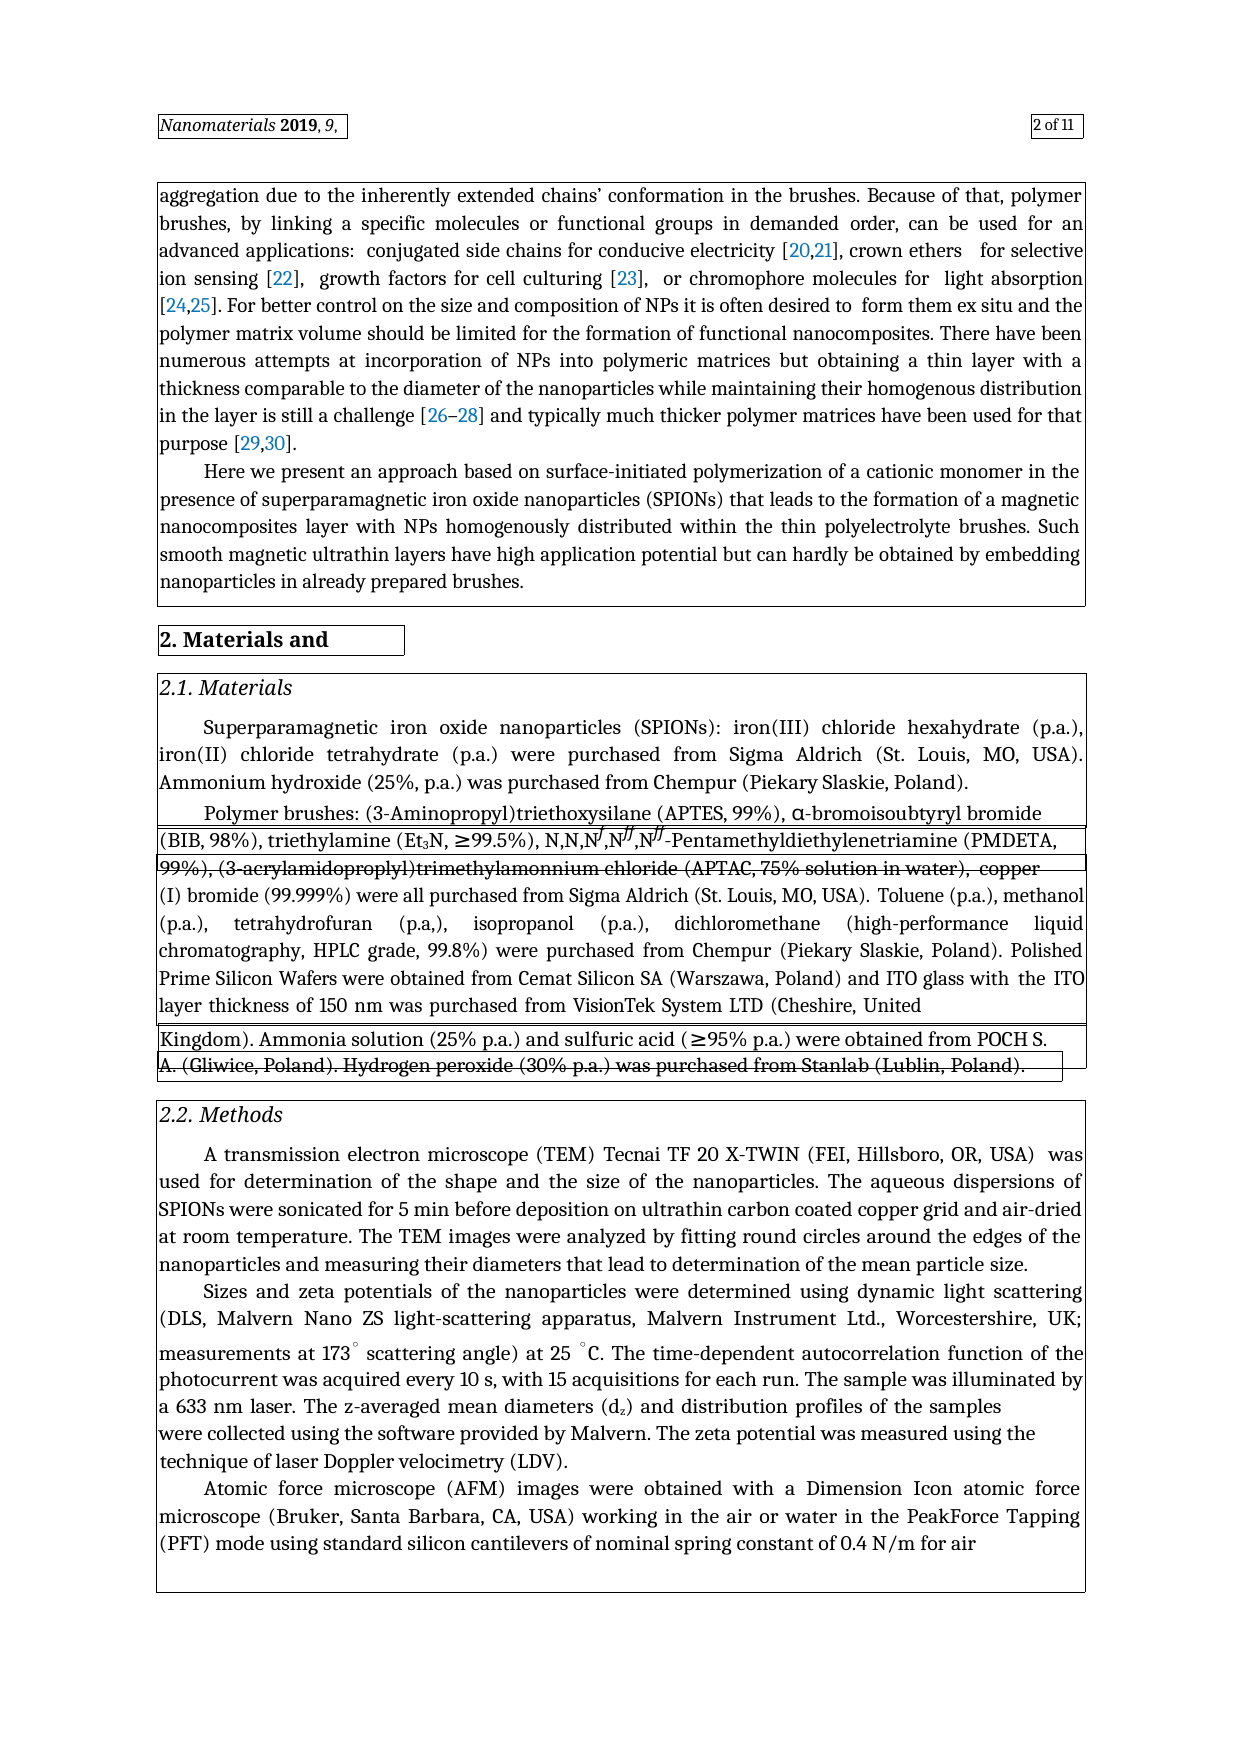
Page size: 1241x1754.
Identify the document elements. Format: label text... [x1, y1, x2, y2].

text Atomic force microscope (AFM) images were obtained with a Dimension Icon atomic force microscope (Bruker, Santa Barbara, CA, USA) working in the air or water in the PeakForce Tapping (PFT) mode using standard silicon cantilevers of nominal spring constant of 0.4 N/m for air [159, 1477, 1081, 1556]
text (I) bromide (99.999%) were all purchased from Sigma Aldrich (St. Louis, MO, USA). Toluene (p.a.), methanol (p.a.), tetrahydrofuran (p.a,), isopropanol (p.a.), dichloromethane (high-performance liquid chromatography, HPLC grade, 99.8%) were purchased from Chempur (Piekary Slaskie, Poland). Polished Prime Silicon Wafers were obtained from Cemat Silicon SA (Warszawa, Poland) and ITO glass with the ITO layer thickness of 150 nm was purchased from VisionTek System LTD (Cheshire, United [159, 884, 1084, 1018]
text (BIB, 98%), triethylamine (Et3N, ≥99.5%), N,N,Nf,Nff,Nff-Pentamethyldiethylenetriamine (PMDETA, [159, 826, 1085, 852]
text aggregation due to the inherently extended chains’ conformation in the brushes. Because of that, polymer brushes, by linking a specific molecules or functional groups in demanded order, can be used for an advanced applications: conjugated side chains for conducive electricity [20,21], crown ethers for selective ion sensing [22], growth factors for cell culturing [23], or chromophore molecules for light absorption [24,25]. For better control on the size and composition of NPs it is often desired to form them ex situ and the polymer matrix volume should be limited for the formation of functional nanocomposites. There have been numerous attempts at incorporation of NPs into polymeric matrices but obtaining a thin layer with a thickness comparable to the diameter of the nanoparticles while maintaining their homogenous distribution in the layer is still a challenge [26–28] and typically much thicker polymer matrices have been used for that purpose [29,30]. [159, 184, 1083, 456]
text 2. Materials and Methods [159, 626, 404, 654]
text 2 of 11 [1033, 115, 1083, 134]
text A. (Gliwice, Poland). Hydrogen peroxide (30% p.a.) was purchased from Stanlab (Lublin, Poland). [159, 1053, 1062, 1077]
text Polymer brushes: (3-Aminopropyl)triethoxysilane (APTES, 99%), α-bromoisoubtyryl bromide [204, 798, 1086, 825]
text were collected using the software provided by Malvern. The zeta potential was measured using the technique of laser Doppler velocimetry (LDV). [158, 1422, 1081, 1473]
text 2.1. Materials [159, 674, 1086, 701]
text Here we present an approach based on surface-initiated polymerization of a cationic monomer in the presence of superparamagnetic iron oxide nanoparticles (SPIONs) that leads to the formation of a magnetic nanocomposites layer with NPs homogenously distributed within the thin polyelectrolyte brushes. Such smooth magnetic ultrathin layers have high application potential but can hardly be obtained by embedding nanoparticles in already prepared brushes. [159, 460, 1081, 594]
text Sizes and zeta potentials of the nanoparticles were determined using dynamic light scattering (DLS, Malvern Nano ZS light-scattering apparatus, Malvern Instrument Ltd., Worcestershire, UK; measurements at 173◦ scattering angle) at 25 ◦C. The time-dependent autocorrelation function of the photocurrent was acquired every 10 s, with 15 acquisitions for each run. The sample was illuminated by a 633 nm laser. The z-averaged mean diameters (dz) and distribution profiles of the samples [159, 1280, 1083, 1418]
text 2.2. Methods [159, 1101, 1085, 1128]
text Kingdom). Ammonia solution (25% p.a.) and sulfuric acid (≥95% p.a.) were obtained from POCH S. [159, 1024, 1086, 1052]
text 99%), (3-acrylamidoproplyl)trimethylamonnium chloride (APTAC, 75% solution in water), copper [159, 856, 1086, 880]
text Superparamagnetic iron oxide nanoparticles (SPIONs): iron(III) chloride hexahydrate (p.a.), iron(II) chloride tetrahydrate (p.a.) were purchased from Sigma Aldrich (St. Louis, MO, USA). Ammonium hydroxide (25%, p.a.) was purchased from Chempur (Piekary Slaskie, Poland). [159, 716, 1084, 794]
text A transmission electron microscope (TEM) Tecnai TF 20 X-TWIN (FEI, Hillsboro, OR, USA) was used for determination of the shape and the size of the nanoparticles. The aqueous dispersions of SPIONs were sonicated for 5 min before deposition on ultrathin carbon coated copper grid and air-dried at room temperature. The TEM images were analyzed by fitting round circles around the edges of the nanoparticles and measuring their diameters that lead to determination of the mean particle size. [159, 1142, 1083, 1276]
text Nanomaterials 2019, 9, 456 [159, 115, 347, 138]
